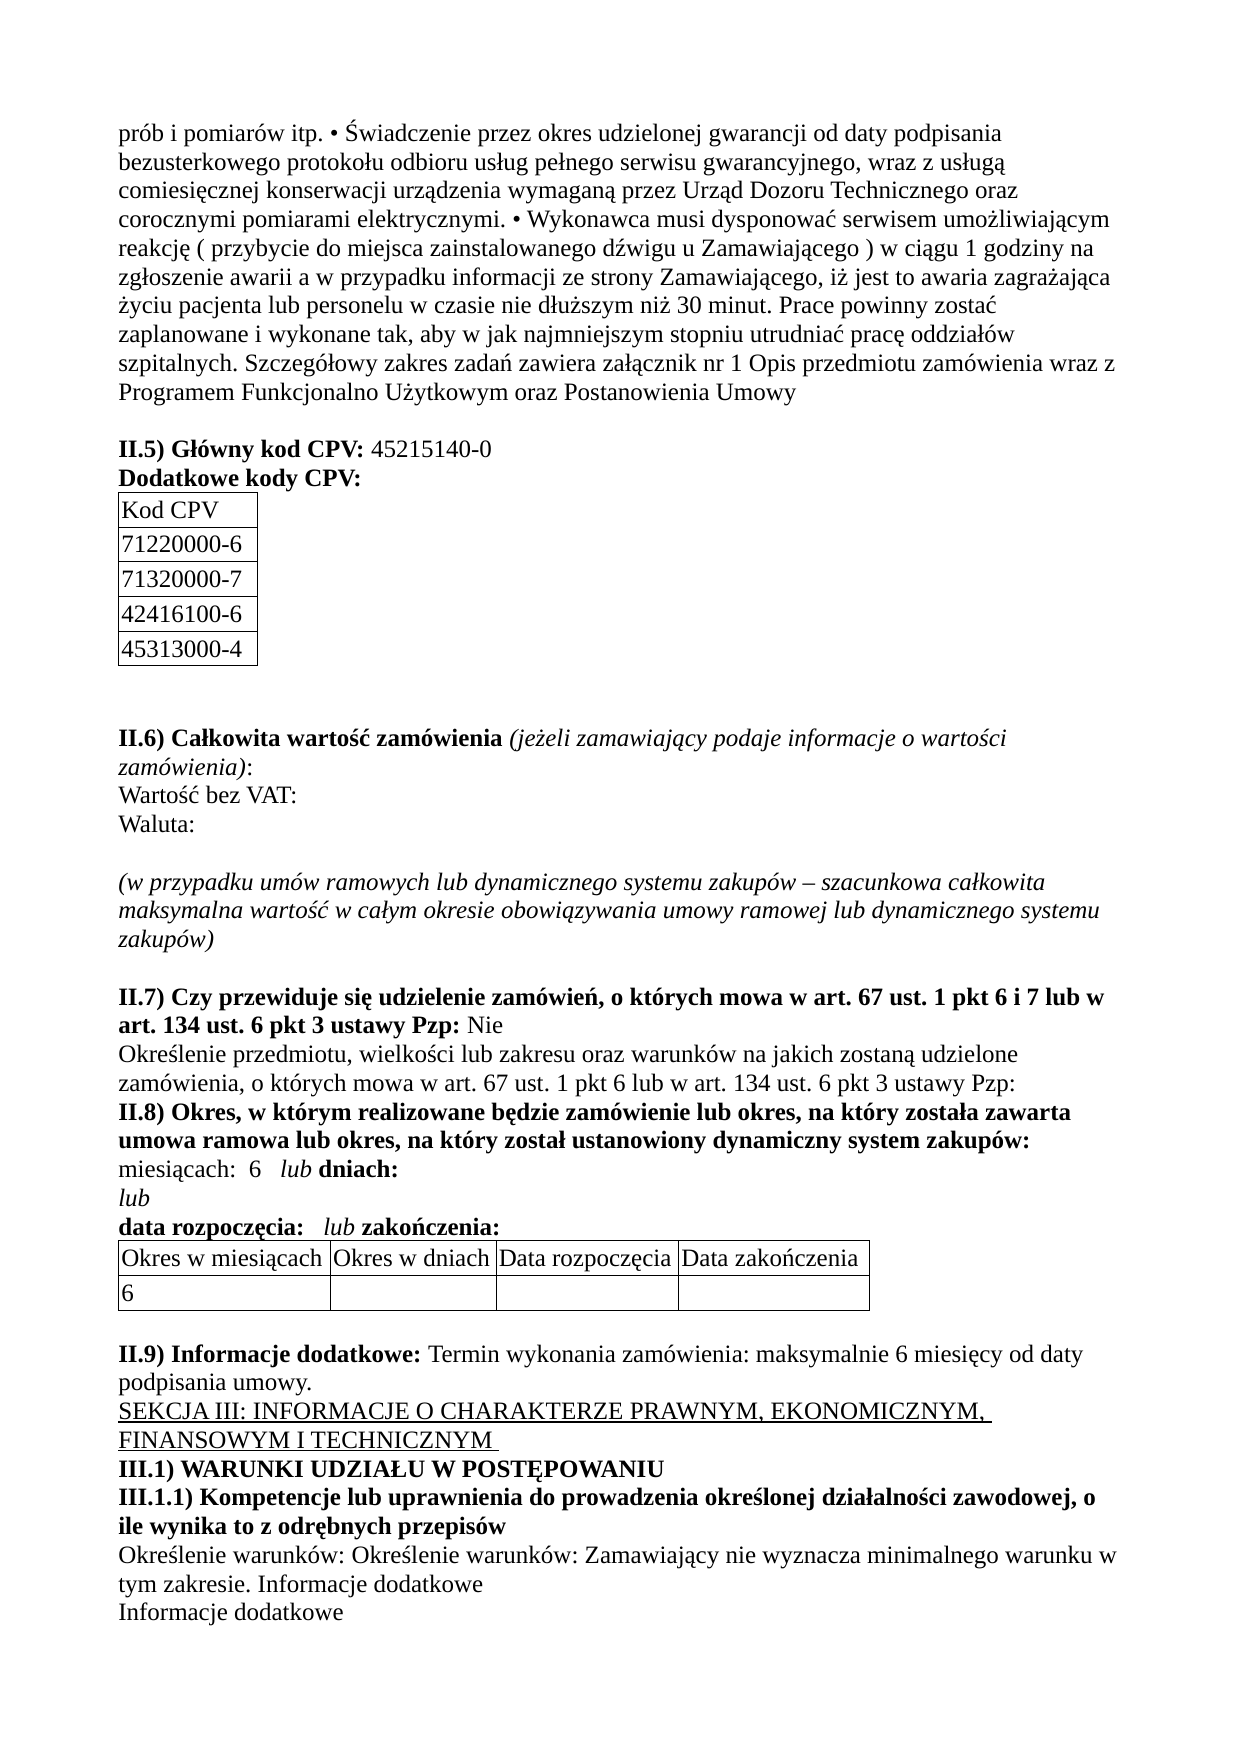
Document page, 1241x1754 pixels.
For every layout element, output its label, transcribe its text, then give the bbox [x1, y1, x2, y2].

table_header Data rozpoczęcia [497, 1241, 678, 1275]
table_header Okres w miesiącach [119, 1241, 330, 1275]
text II.9) Informacje dodatkowe: Termin wykonania zamówienia: maksymalnie 6 miesięcy od daty podpisania umowy. [118, 1310, 1122, 1396]
table_cell 6 [119, 1276, 330, 1310]
table_cell 71320000-7 [119, 562, 257, 596]
table_cell 71220000-6 [119, 528, 257, 561]
table_header Kod CPV [119, 493, 257, 527]
text SEKCJA III: INFORMACJE O CHARAKTERZE PRAWNYM, EKONOMICZNYM, FINANSOWYM I TECHNICZNYM [118, 1396, 1122, 1454]
table_cell 42416100-6 [119, 597, 257, 631]
text III.1) WARUNKI UDZIAŁU W POSTĘPOWANIU [118, 1454, 1122, 1482]
text II.6) Całkowita wartość zamówienia (jeżeli zamawiający podaje informacje o wartości zamówienia): Wartość bez VAT: Waluta: [118, 665, 1122, 838]
text II.7) Czy przewiduje się udzielenie zamówień, o których mowa w art. 67 ust. 1 pkt 6 i 7 lub w art. 134 ust. 6 pkt 3 ustawy Pzp: Nie Określenie przedmiotu, wielkości lub zakresu oraz warunków na jakich zostaną udzielone zamówienia, o których mowa w art. 67 ust. 1 pkt 6 lub w art. 134 ust. 6 pkt 3 ustawy Pzp: II.8) Okres, w którym realizowane będzie zamówienie lub okres, na który została zawarta umowa ramowa lub okres, na który został ustanowiony dynamiczny system zakupów: miesiącach: 6 lub dniach: lub data rozpoczęcia: lub zakończenia: [118, 953, 1122, 1240]
text prób i pomiarów itp. • Świadczenie przez okres udzielonej gwarancji od daty podpisania bezusterkowego protokołu odbioru usług pełnego serwisu gwarancyjnego, wraz z usługą comiesięcznej konserwacji urządzenia wymaganą przez Urząd Dozoru Technicznego oraz corocznymi pomiarami elektrycznymi. • Wykonawca musi dysponować serwisem umożliwiającym reakcję ( przybycie do miejsca zainstalowanego dźwigu u Zamawiającego ) w ciągu 1 godziny na zgłoszenie awarii a w przypadku informacji ze strony Zamawiającego, iż jest to awaria zagrażająca życiu pacjenta lub personelu w czasie nie dłuższym niż 30 minut. Prace powinny zostać zaplanowane i wykonane tak, aby w jak najmniejszym stopniu utrudniać pracę oddziałów szpitalnych. Szczegółowy zakres zadań zawiera załącznik nr 1 Opis przedmiotu zamówienia wraz z Programem Funkcjonalno Użytkowym oraz Postanowienia Umowy II.5) Główny kod CPV: 45215140-0 Dodatkowe kody CPV: [118, 118, 1122, 492]
table_cell 45313000-4 [119, 632, 257, 665]
table_cell [679, 1276, 869, 1310]
table_header Okres w dniach [331, 1241, 496, 1275]
table_header Data zakończenia [679, 1241, 869, 1275]
table_cell [331, 1276, 496, 1310]
text III.1.1) Kompetencje lub uprawnienia do prowadzenia określonej działalności zawodowej, o ile wynika to z odrębnych przepisów Określenie warunków: Określenie warunków: Zamawiający nie wyznacza minimalnego warunku w tym zakresie. Informacje dodatkowe Informacje dodatkowe [118, 1482, 1122, 1626]
table_cell [497, 1276, 678, 1310]
text (w przypadku umów ramowych lub dynamicznego systemu zakupów – szacunkowa całkowita maksymalna wartość w całym okresie obowiązywania umowy ramowej lub dynamicznego systemu zakupów) [118, 838, 1122, 953]
